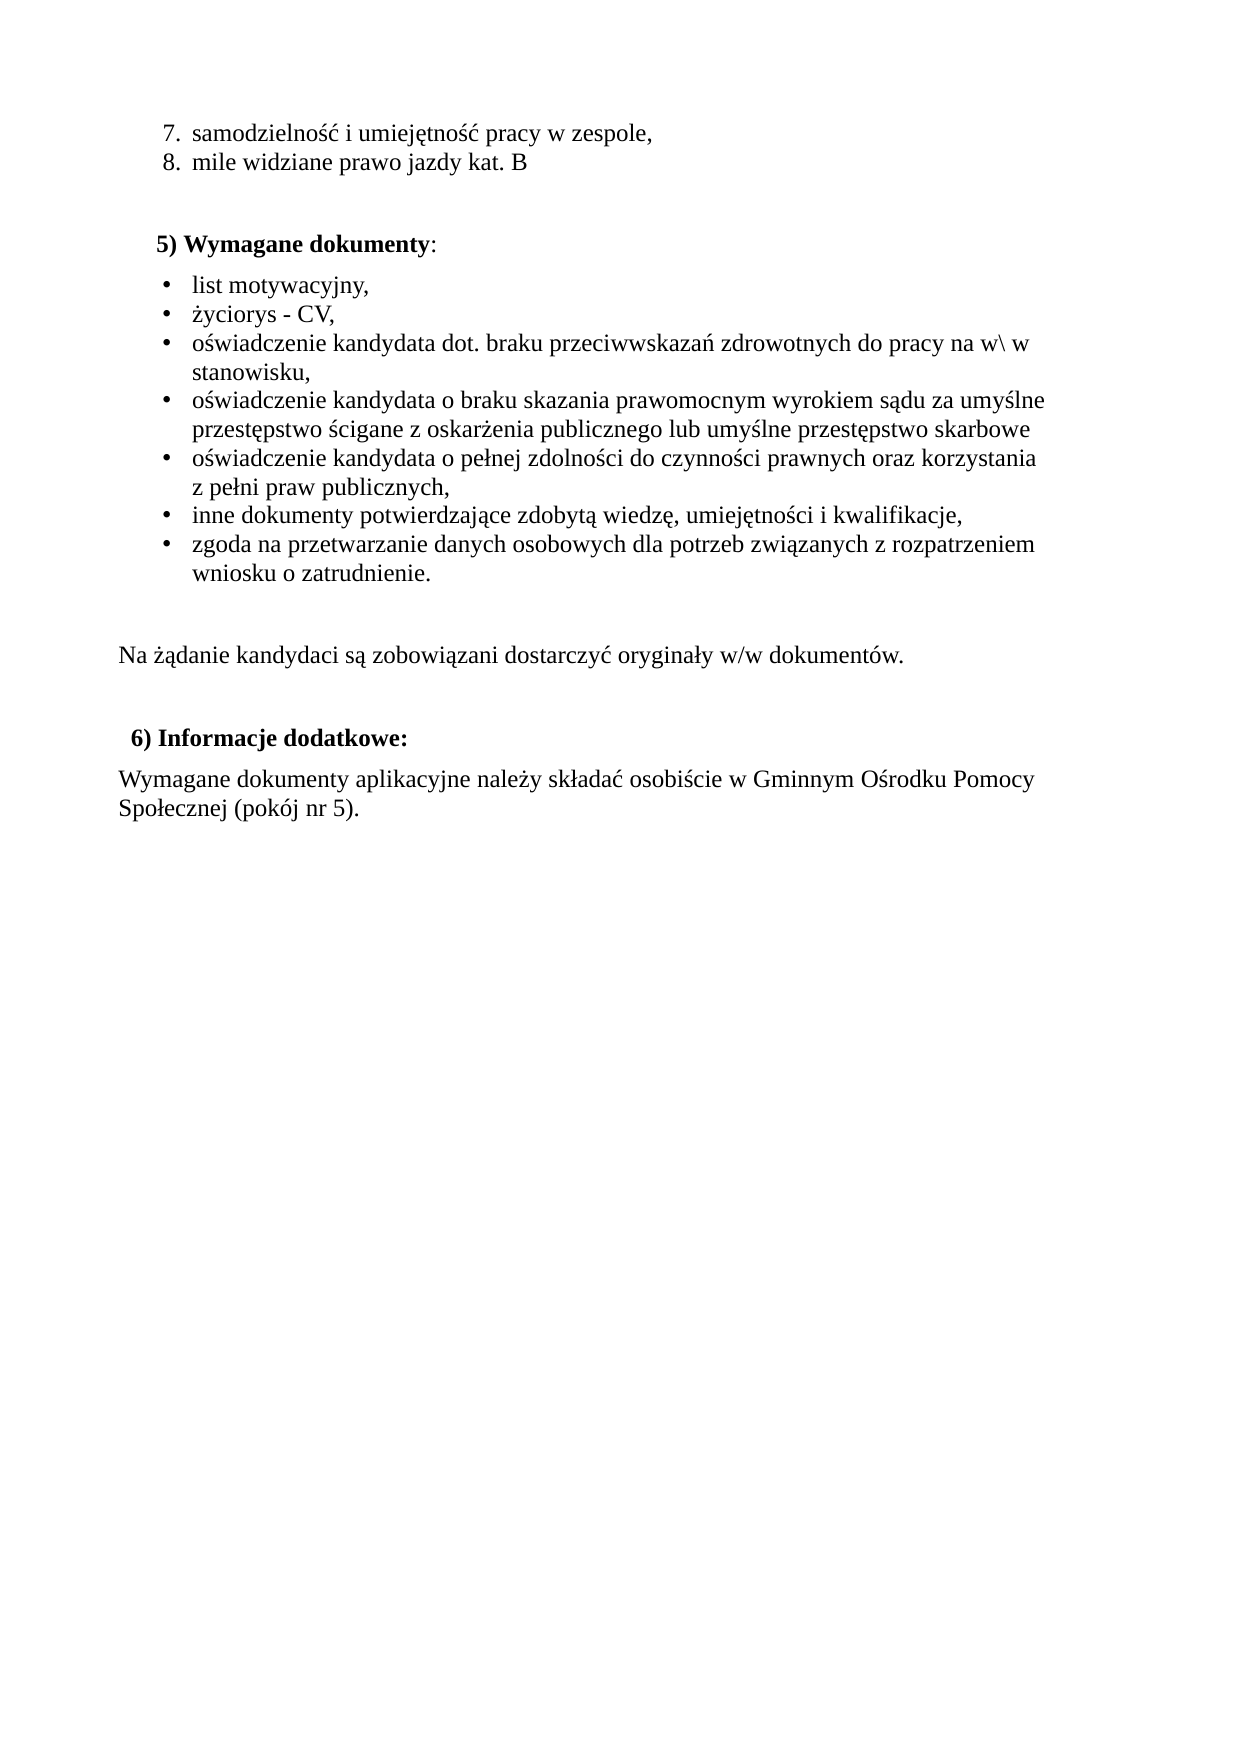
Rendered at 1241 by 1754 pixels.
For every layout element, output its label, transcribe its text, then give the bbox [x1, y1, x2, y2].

list oświadczenie kandydata o braku skazania prawomocnym wyrokiem sądu za umyślne przestępstwo ścigane z oskarżenia publicznego lub umyślne przestępstwo skarbowe [162, 386, 1122, 443]
text 6) Informacje dodatkowe: [131, 723, 1122, 752]
list oświadczenie kandydata o pełnej zdolności do czynności prawnych oraz korzystania z pełni praw publicznych, [162, 443, 1122, 501]
list życiorys - CV, [162, 299, 1122, 328]
list samodzielność i umiejętność pracy w zespole, [162, 118, 1122, 147]
list inne dokumenty potwierdzające zdobytą wiedzę, umiejętności i kwalifikacje, [162, 501, 1122, 529]
text Wymagane dokumenty aplikacyjne należy składać osobiście w Gminnym Ośrodku Pomocy Społecznej (pokój nr 5). [118, 764, 1122, 822]
list oświadczenie kandydata dot. braku przeciwwskazań zdrowotnych do pracy na w\ w stanowisku, [162, 328, 1122, 386]
text 5) Wymagane dokumenty: [156, 229, 1122, 258]
list mile widziane prawo jazdy kat. B [162, 147, 1122, 176]
list list motywacyjny, [162, 271, 1122, 299]
text Na żądanie kandydaci są zobowiązani dostarczyć oryginały w/w dokumentów. [118, 641, 1122, 669]
list zgoda na przetwarzanie danych osobowych dla potrzeb związanych z rozpatrzeniem wniosku o zatrudnienie. [162, 529, 1122, 587]
